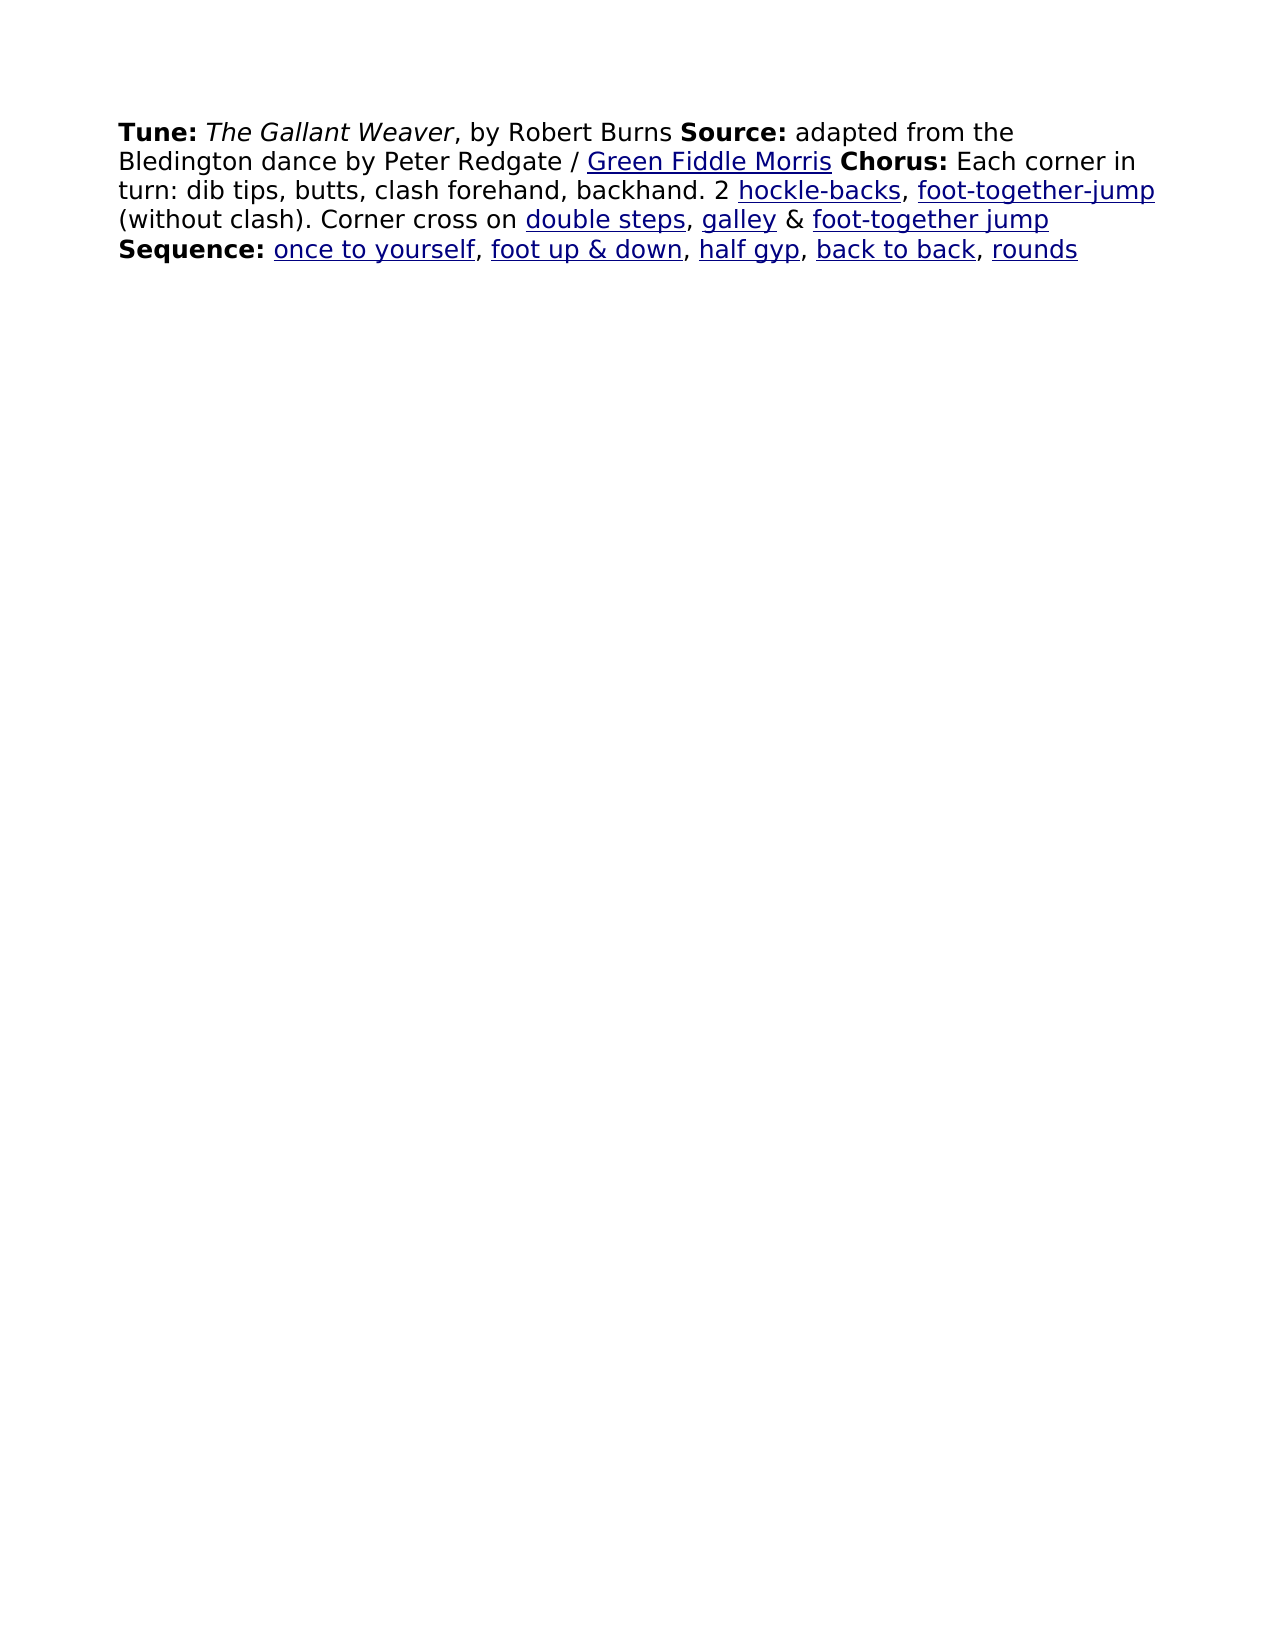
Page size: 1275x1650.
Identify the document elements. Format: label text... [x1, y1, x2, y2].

text Tune: The Gallant Weaver, by Robert Burns Source: adapted from the Bledington dance by Peter Redgate / Green Fiddle Morris Chorus: Each corner in turn: dib tips, butts, clash forehand, backhand. 2 hockle-backs, foot-together-jump (without clash). Corner cross on double steps, galley & foot-together jump Sequence: once to yourself, foot up & down, half gyp, back to back, rounds [118, 118, 1157, 264]
